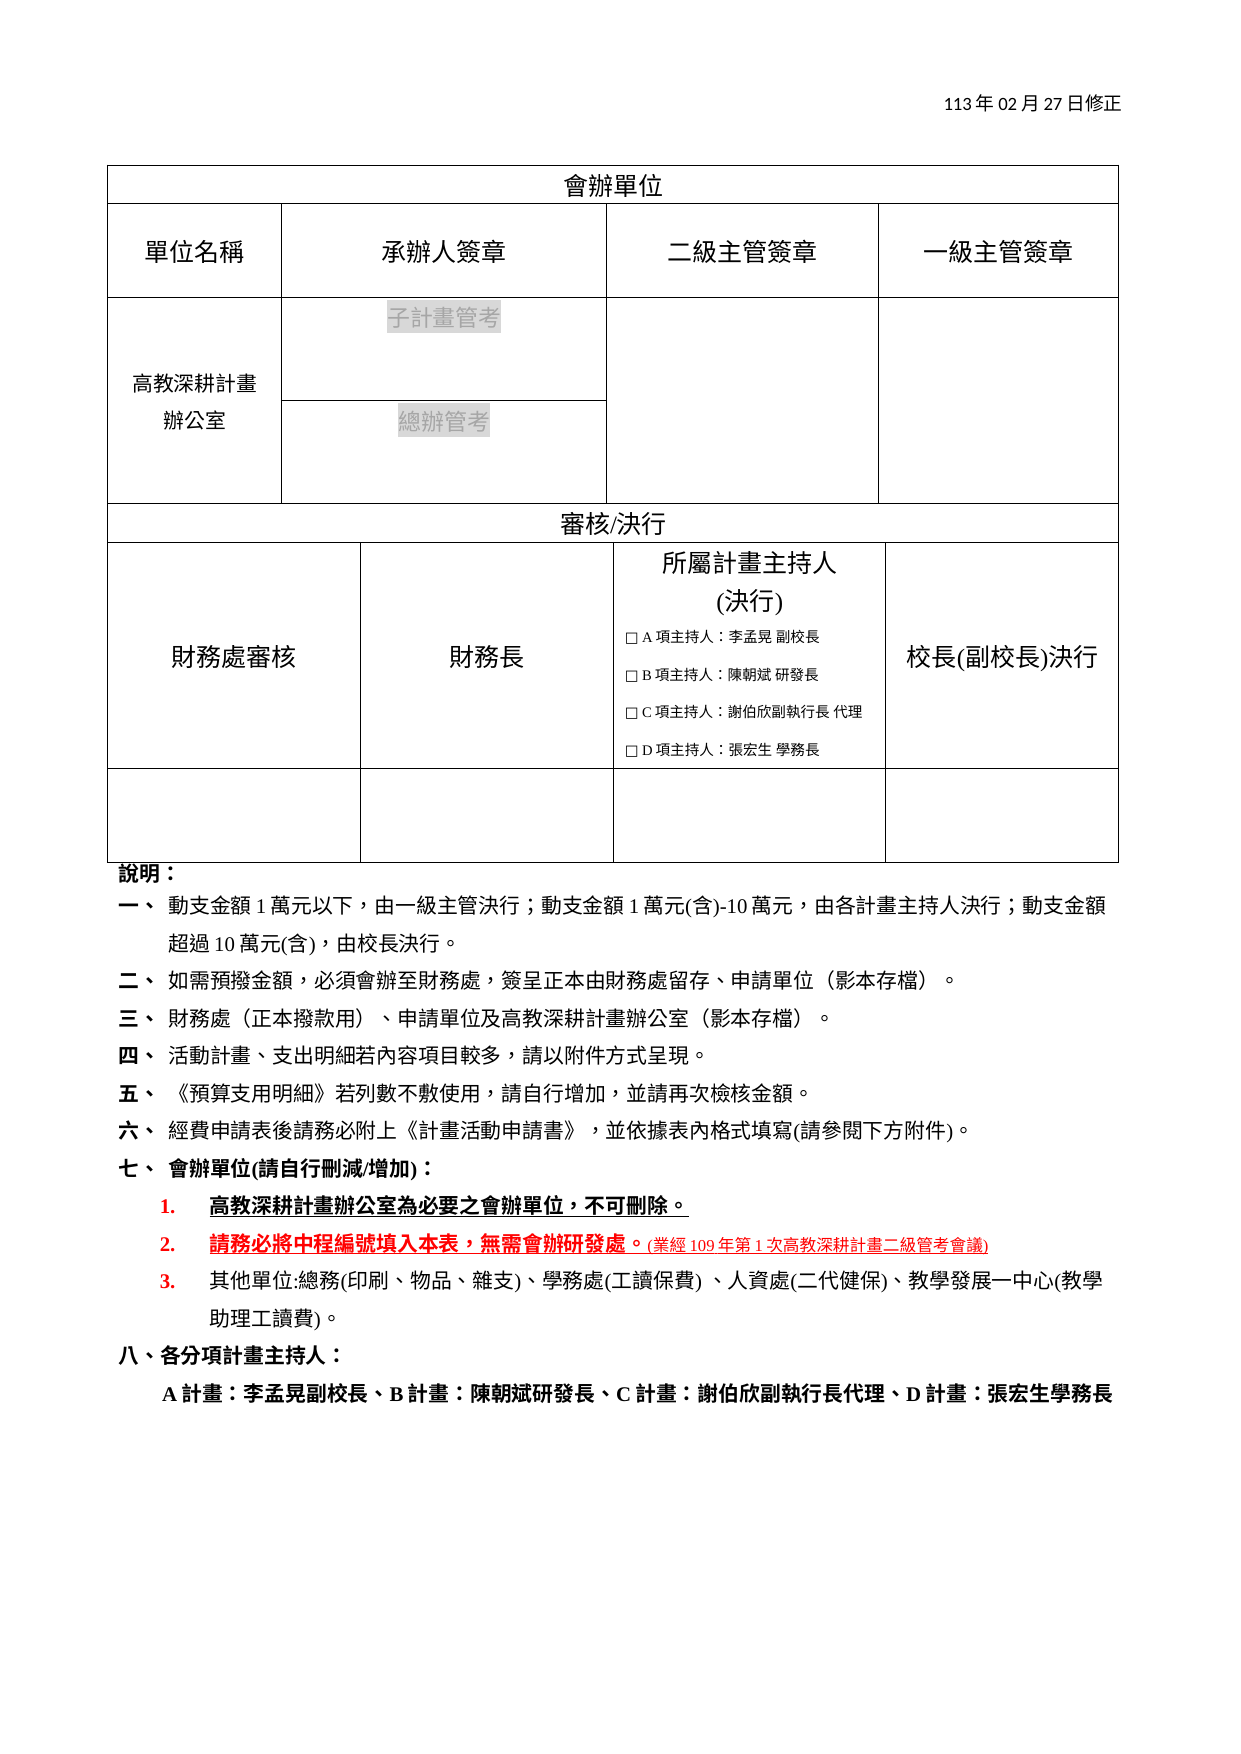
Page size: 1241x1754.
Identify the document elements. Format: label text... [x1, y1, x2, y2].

table_cell 二級主管簽章 [607, 204, 878, 297]
list 其他單位:總務(印刷、物品、雜支)、學務處(工讀保費) 、人資處(二代健保)、教學發展一中心(教學助理工讀費)。 [159, 1261, 1122, 1336]
table_cell [614, 769, 885, 862]
list 如需預撥金額，必須會辦至財務處，簽呈正本由財務處留存、申請單位（影本存檔）。 [118, 961, 1122, 998]
table_cell [886, 769, 1118, 862]
list 活動計畫、支出明細若內容項目較多，請以附件方式呈現。 [118, 1036, 1122, 1073]
table_cell [108, 769, 360, 862]
table_cell 單位名稱 [108, 204, 281, 297]
text A計畫：李孟晃副校長、B計畫：陳朝斌研發長、C計畫：謝伯欣副執行長代理、D計畫：張宏生學務長 [159, 1373, 1122, 1411]
table_cell 財務處審核 [108, 543, 360, 768]
list 財務處（正本撥款用）、申請單位及高教深耕計畫辦公室（影本存檔）。 [118, 998, 1122, 1036]
table_cell 一級主管簽章 [879, 204, 1118, 297]
table_header 會辦單位 [108, 166, 1118, 203]
list 請務必將中程編號填入本表，無需會辦研發處。(業經109年第1次高教深耕計畫二級管考會議) [159, 1223, 1122, 1261]
text 說明： [118, 863, 1122, 886]
table_cell 子計畫管考 [282, 298, 606, 400]
table_cell [879, 298, 1118, 503]
table_cell [361, 769, 613, 862]
list 高教深耕計畫辦公室為必要之會辦單位，不可刪除。 [159, 1186, 1122, 1223]
table_cell 校長(副校長)決行 [886, 543, 1118, 768]
table_cell 財務長 [361, 543, 613, 768]
table_cell 高教深耕計畫 辦公室 [108, 298, 281, 503]
list 經費申請表後請務必附上《計畫活動申請書》，並依據表內格式填寫(請參閱下方附件)。 [118, 1111, 1122, 1148]
list 《預算支用明細》若列數不敷使用，請自行增加，並請再次檢核金額。 [118, 1073, 1122, 1111]
table_cell 所屬計畫主持人 (決行) □ A項主持人：李孟晃 副校長 □ B項主持人：陳朝斌 研發長 □ C項主持人：謝伯欣副執行長 代理 □ D項主持人：張宏生 學務長 [614, 543, 885, 768]
table_cell [607, 298, 878, 503]
table_cell 承辦人簽章 [282, 204, 606, 297]
list 會辦單位(請自行刪減/增加)： [118, 1148, 1122, 1186]
table_cell 審核/決行 [108, 504, 1118, 542]
table_cell 總辦管考 [282, 401, 606, 503]
list 動支金額1萬元以下，由一級主管決行；動支金額1萬元(含)-10萬元，由各計畫主持人決行；動支金額超過10萬元(含)，由校長決行。 [118, 886, 1122, 961]
text 八、各分項計畫主持人： [118, 1336, 1122, 1373]
